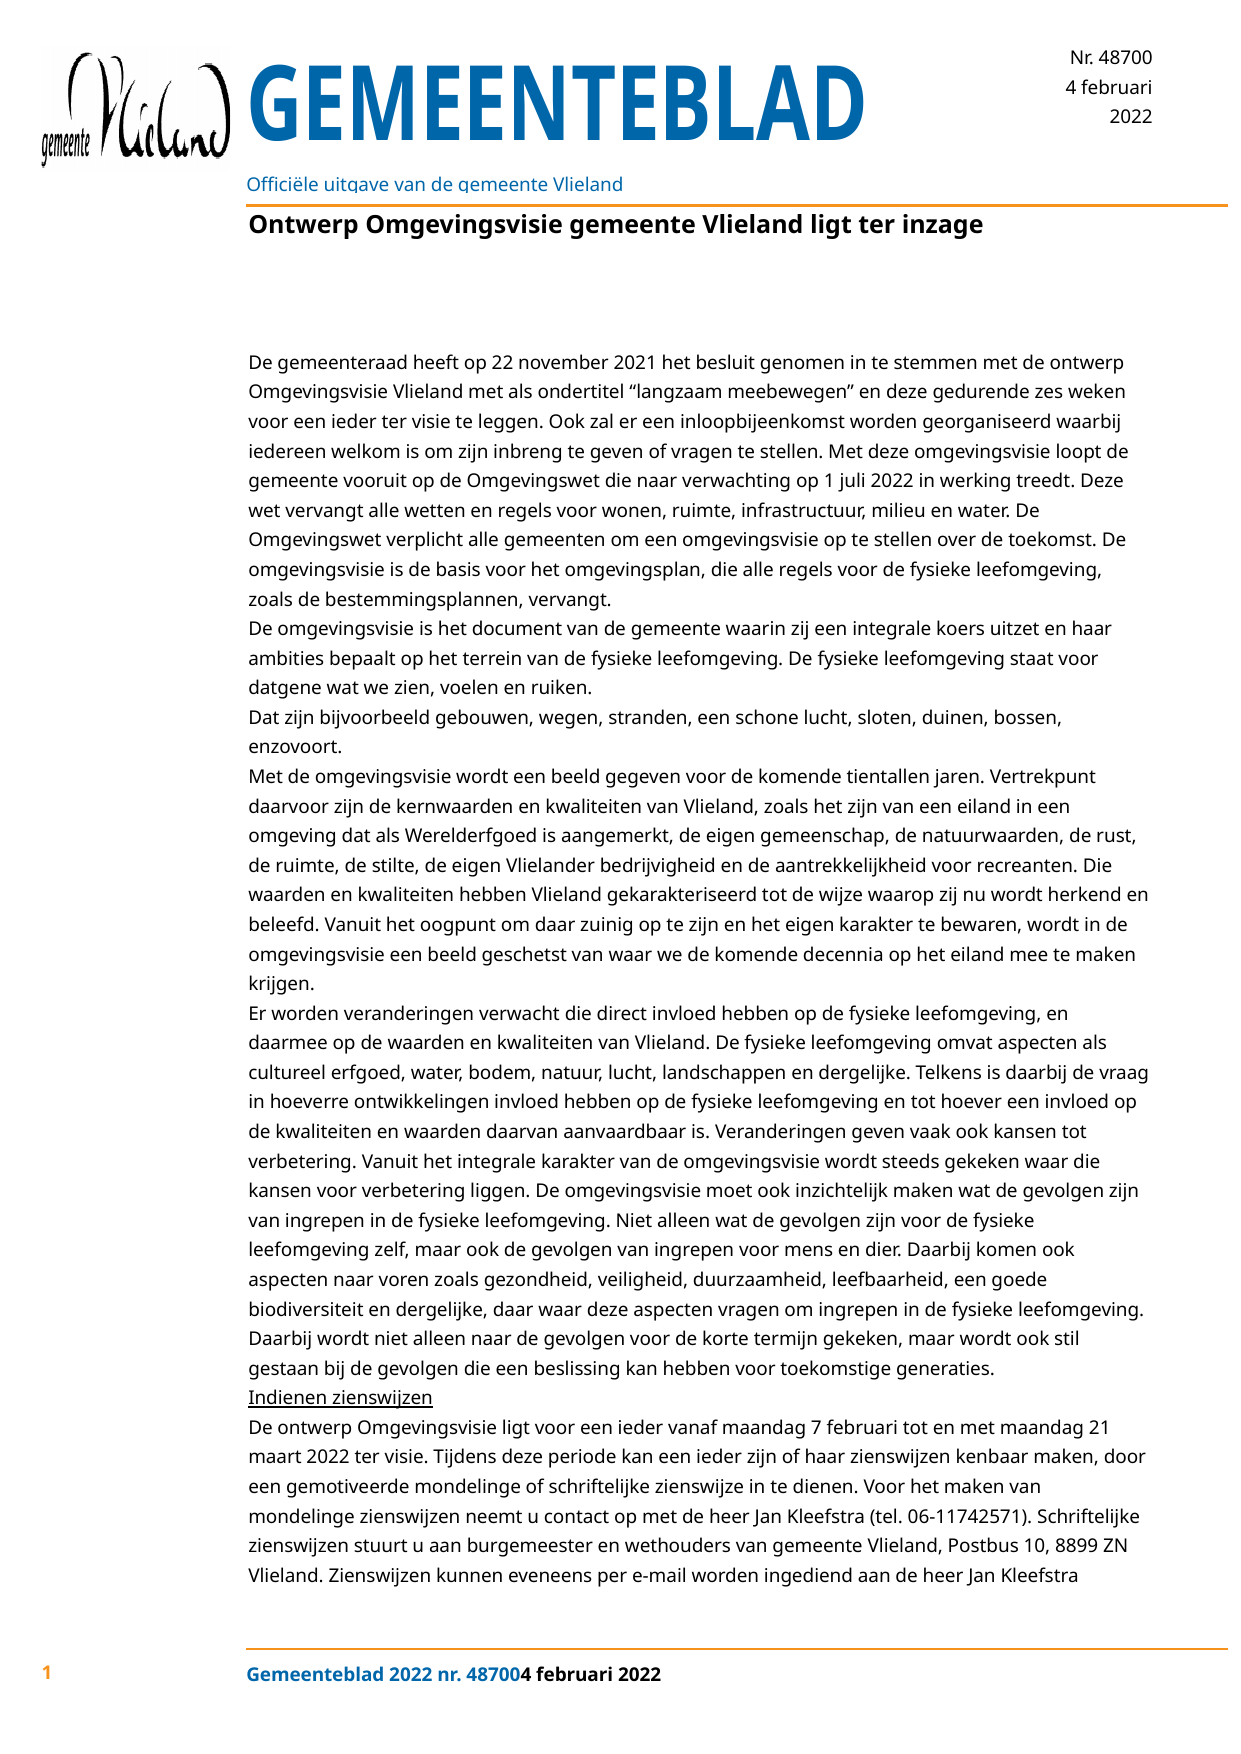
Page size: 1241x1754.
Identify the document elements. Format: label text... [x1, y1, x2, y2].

text De ontwerp Omgevingsvisie ligt voor een ieder vanaf maandag 7 februari tot en met maandag 21 maart 2022 ter visie. Tijdens deze periode kan een ieder zijn of haar zienswijzen kenbaar maken, door een gemotiveerde mondelinge of schriftelijke zienswijze in te dienen. Voor het maken van mondelinge zienswijzen neemt u contact op met de heer Jan Kleefstra (tel. 06-11742571). Schriftelijke zienswijzen stuurt u aan burgemeester en wethouders van gemeente Vlieland, Postbus 10, 8899 ZN Vlieland. Zienswijzen kunnen eveneens per e-mail worden ingediend aan de heer Jan Kleefstra [248, 1414, 1152, 1588]
text Er worden veranderingen verwacht die direct invloed hebben op de fysieke leefomgeving, en daarmee op de waarden en kwaliteiten van Vlieland. De fysieke leefomgeving omvat aspecten als cultureel erfgoed, water, bodem, natuur, lucht, landschappen en dergelijke. Telkens is daarbij de vraag in hoeverre ontwikkelingen invloed hebben op de fysieke leefomgeving en tot hoever een invloed op de kwaliteiten en waarden daarvan aanvaardbaar is. Veranderingen geven vaak ook kansen tot verbetering. Vanuit het integrale karakter van de omgevingsvisie wordt steeds gekeken waar die kansen voor verbetering liggen. De omgevingsvisie moet ook inzichtelijk maken wat de gevolgen zijn van ingrepen in de fysieke leefomgeving. Niet alleen wat de gevolgen zijn voor de fysieke leefomgeving zelf, maar ook de gevolgen van ingrepen voor mens en dier. Daarbij komen ook aspecten naar voren zoals gezondheid, veiligheid, duurzaamheid, leefbaarheid, een goede biodiversiteit en dergelijke, daar waar deze aspecten vragen om ingrepen in de fysieke leefomgeving. Daarbij wordt niet alleen naar de gevolgen voor de korte termijn gekeken, maar wordt ook stil gestaan bij de gevolgen die een beslissing kan hebben voor toekomstige generaties. [248, 1000, 1152, 1381]
text Indienen zienswijzen [248, 1384, 1152, 1410]
text De gemeenteraad heeft op 22 november 2021 het besluit genomen in te stemmen met de ontwerp Omgevingsvisie Vlieland met als ondertitel “langzaam meebewegen” en deze gedurende zes weken voor een ieder ter visie te leggen. Ook zal er een inloopbijeenkomst worden georganiseerd waarbij iedereen welkom is om zijn inbreng te geven of vragen te stellen. Met deze omgevingsvisie loopt de gemeente vooruit op de Omgevingswet die naar verwachting op 1 juli 2022 in werking treedt. Deze wet vervangt alle wetten en regels voor wonen, ruimte, infrastructuur, milieu en water. De Omgevingswet verplicht alle gemeenten om een omgevingsvisie op te stellen over de toekomst. De omgevingsvisie is de basis voor het omgevingsplan, die alle regels voor de fysieke leefomgeving, zoals de bestemmingsplannen, vervangt. [248, 349, 1152, 612]
text Dat zijn bijvoorbeeld gebouwen, wegen, stranden, een schone lucht, sloten, duinen, bossen, enzovoort. [248, 704, 1152, 759]
text De omgevingsvisie is het document van de gemeente waarin zij een integrale koers uitzet en haar ambities bepaalt op het terrein van de fysieke leefomgeving. De fysieke leefomgeving staat voor datgene wat we zien, voelen en ruiken. [248, 615, 1152, 700]
picture [41, 47, 231, 172]
text Met de omgevingsvisie wordt een beeld gegeven voor de komende tientallen jaren. Vertrekpunt daarvoor zijn de kernwaarden en kwaliteiten van Vlieland, zoals het zijn van een eiland in een omgeving dat als Werelderfgoed is aangemerkt, de eigen gemeenschap, de natuurwaarden, de rust, de ruimte, de stilte, de eigen Vlielander bedrijvigheid en de aantrekkelijkheid voor recreanten. Die waarden en kwaliteiten hebben Vlieland gekarakteriseerd tot de wijze waarop zij nu wordt herkend en beleefd. Vanuit het oogpunt om daar zuinig op te zijn en het eigen karakter te bewaren, wordt in de omgevingsvisie een beeld geschetst van waar we de komende decennia op het eiland mee te maken krijgen. [248, 763, 1152, 996]
text Ontwerp Omgevingsvisie gemeente Vlieland ligt ter inzage [248, 207, 1152, 241]
